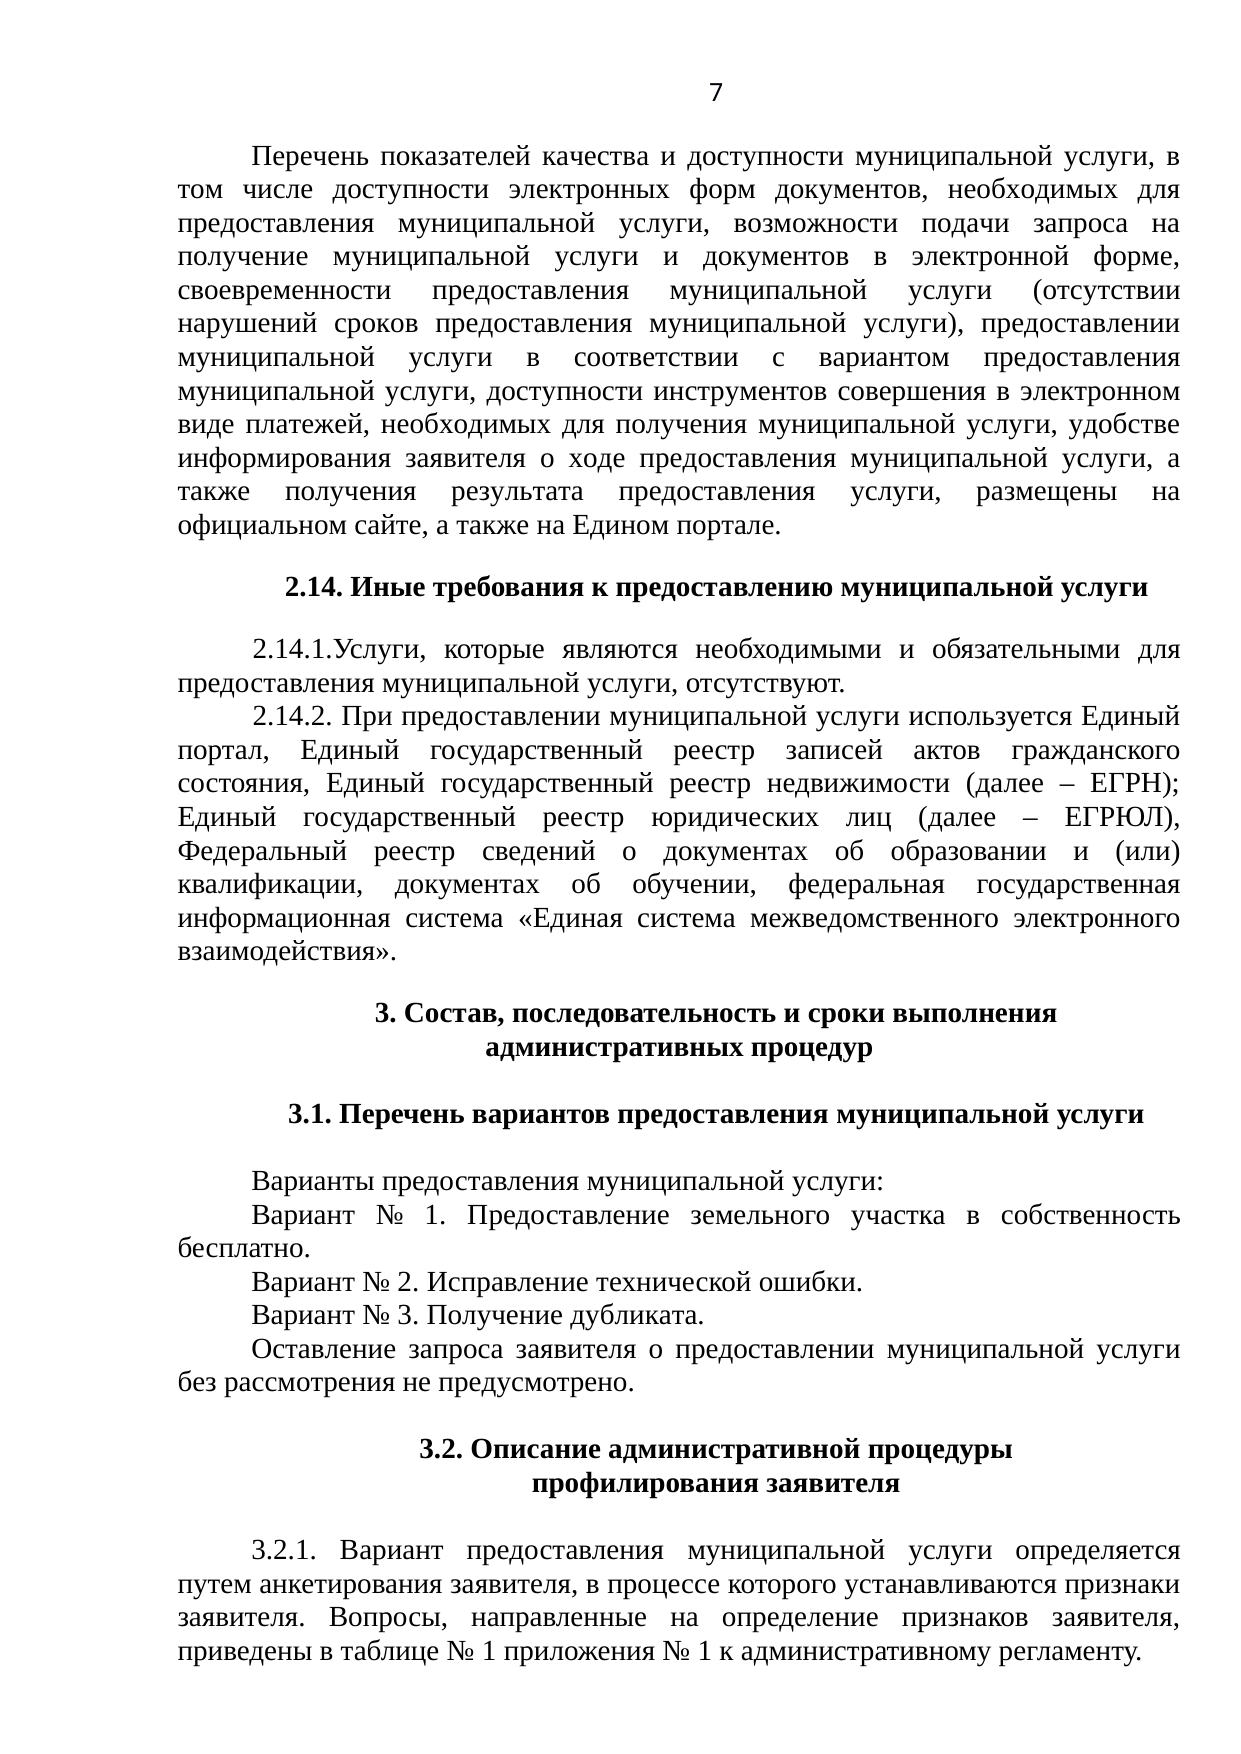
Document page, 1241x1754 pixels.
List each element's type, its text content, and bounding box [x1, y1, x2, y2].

text 3.2. Описание административной процедуры [177, 1432, 1181, 1465]
text 3.1. Перечень вариантов предоставления муниципальной услуги [177, 1096, 1181, 1130]
text 2.14. Иные требования к предоставлению муниципальной услуги [177, 569, 1181, 603]
text Оставление запроса заявителя о предоставлении муниципальной услуги без рассмотрения не предусмотрено. [177, 1331, 1181, 1398]
text Вариант № 1. Предоставление земельного участка в собственность бесплатно. [177, 1197, 1181, 1264]
text Вариант № 2. Исправление технической ошибки. [177, 1264, 1181, 1297]
text 3.2.1. Вариант предоставления муниципальной услуги определяется путем анкетирования заявителя, в процессе которого устанавливаются признаки заявителя. Вопросы, направленные на определение признаков заявителя, приведены в таблице № 1 приложения № 1 к административному регламенту. [177, 1532, 1181, 1666]
text Варианты предоставления муниципальной услуги: [177, 1163, 1181, 1197]
text 2.14.2. При предоставлении муниципальной услуги используется Единый портал, Единый государственный реестр записей актов гражданского состояния, Единый государственный реестр недвижимости (далее – ЕГРН); Единый государственный реестр юридических лиц (далее – ЕГРЮЛ), Федеральный реестр сведений о документах об образовании и (или) квалификации, документах об обучении, федеральная государственная информационная система «Единая система межведомственного электронного взаимодействия». [177, 698, 1181, 967]
text Перечень показателей качества и доступности муниципальной услуги, в том числе доступности электронных форм документов, необходимых для предоставления муниципальной услуги, возможности подачи запроса на получение муниципальной услуги и документов в электронной форме, своевременности предоставления муниципальной услуги (отсутствии нарушений сроков предоставления муниципальной услуги), предоставлении муниципальной услуги в соответствии с вариантом предоставления муниципальной услуги, доступности инструментов совершения в электронном виде платежей, необходимых для получения муниципальной услуги, удобстве информирования заявителя о ходе предоставления муниципальной услуги, а также получения результата предоставления услуги, размещены на официальном сайте, а также на Едином портале. [177, 138, 1181, 540]
text профилирования заявителя [177, 1465, 1181, 1499]
text Вариант № 3. Получение дубликата. [177, 1297, 1181, 1331]
text 3. Состав, последовательность и сроки выполнения административных процедур [177, 996, 1181, 1063]
text 2.14.1.Услуги, которые являются необходимыми и обязательными для предоставления муниципальной услуги, отсутствуют. [177, 631, 1181, 698]
